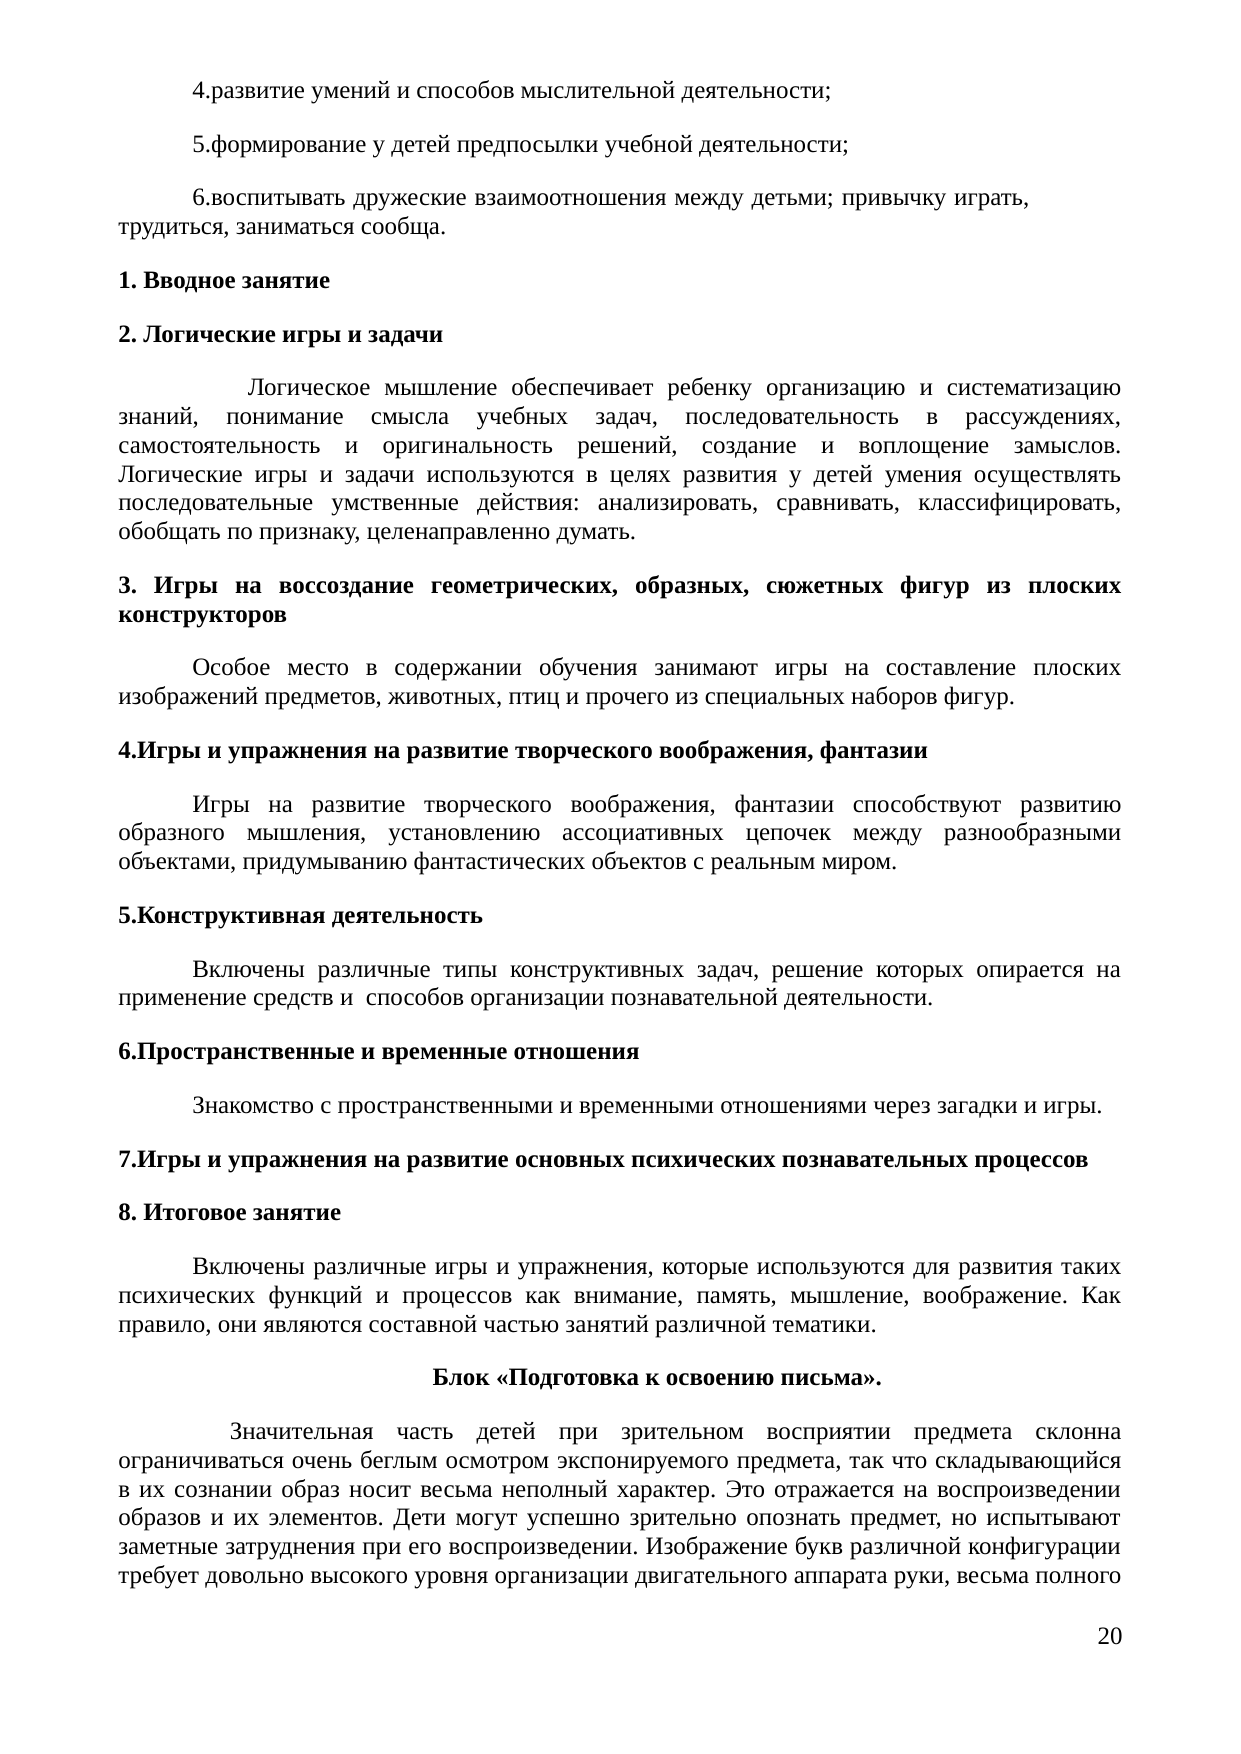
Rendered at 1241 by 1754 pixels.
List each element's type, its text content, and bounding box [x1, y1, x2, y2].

text Включены различные типы конструктивных задач, решение которых опирается на применение средств и способов организации познавательной деятельности. [118, 954, 1122, 1011]
text Особое место в содержании обучения занимают игры на составление плоских изображений предметов, животных, птиц и прочего из специальных наборов фигур. [118, 652, 1122, 710]
text Знакомство с пространственными и временными отношениями через загадки и игры. [118, 1090, 1122, 1119]
text 7.Игры и упражнения на развитие основных психических познавательных процессов [118, 1144, 1122, 1172]
text 5.Конструктивная деятельность [118, 900, 1122, 929]
text Значительная часть детей при зрительном восприятии предмета склонна ограничиваться очень беглым осмотром экспонируемого предмета, так что складывающийся в их сознании образ носит весьма неполный характер. Это отражается на воспроизведении образов и их элементов. Дети могут успешно зрительно опознать предмет, но испытывают заметные затруднения при его воспроизведении. Изображение букв различной конфигурации требует довольно высокого уровня организации двигательного аппарата руки, весьма полного [118, 1416, 1122, 1589]
text 4.Игры и упражнения на развитие творческого воображения, фантазии [118, 735, 1122, 764]
text 6.Пространственные и временные отношения [118, 1036, 1122, 1065]
text Блок «Подготовка к освоению письма». [118, 1362, 1122, 1391]
text Включены различные игры и упражнения, которые используются для развития таких психических функций и процессов как внимание, память, мышление, воображение. Как правило, они являются составной частью занятий различной тематики. [118, 1251, 1122, 1337]
text 5.формирование у детей предпосылки учебной деятельности; [118, 129, 1030, 157]
text Игры на развитие творческого воображения, фантазии способствуют развитию образного мышления, установлению ассоциативных цепочек между разнообразными объектами, придумыванию фантастических объектов с реальным миром. [118, 789, 1122, 875]
text 4.развитие умений и способов мыслительной деятельности; [118, 75, 1030, 104]
text 8. Итоговое занятие [118, 1197, 1122, 1226]
text 6.воспитывать дружеские взаимоотношения между детьми; привычку играть, трудиться, заниматься сообща. [118, 182, 1030, 240]
text 1. Вводное занятие [118, 265, 1030, 294]
text 3. Игры на воссоздание геометрических, образных, сюжетных фигур из плоских конструкторов [118, 570, 1122, 627]
text Логическое мышление обеспечивает ребенку организацию и систематизацию знаний, понимание смысла учебных задач, последовательность в рассуждениях, самостоятельность и оригинальность решений, создание и воплощение замыслов. Логические игры и задачи используются в целях развития у детей умения осуществлять последовательные умственные действия: анализировать, сравнивать, классифицировать, обобщать по признаку, целенаправленно думать. [118, 372, 1122, 545]
text 2. Логические игры и задачи [118, 319, 1030, 347]
